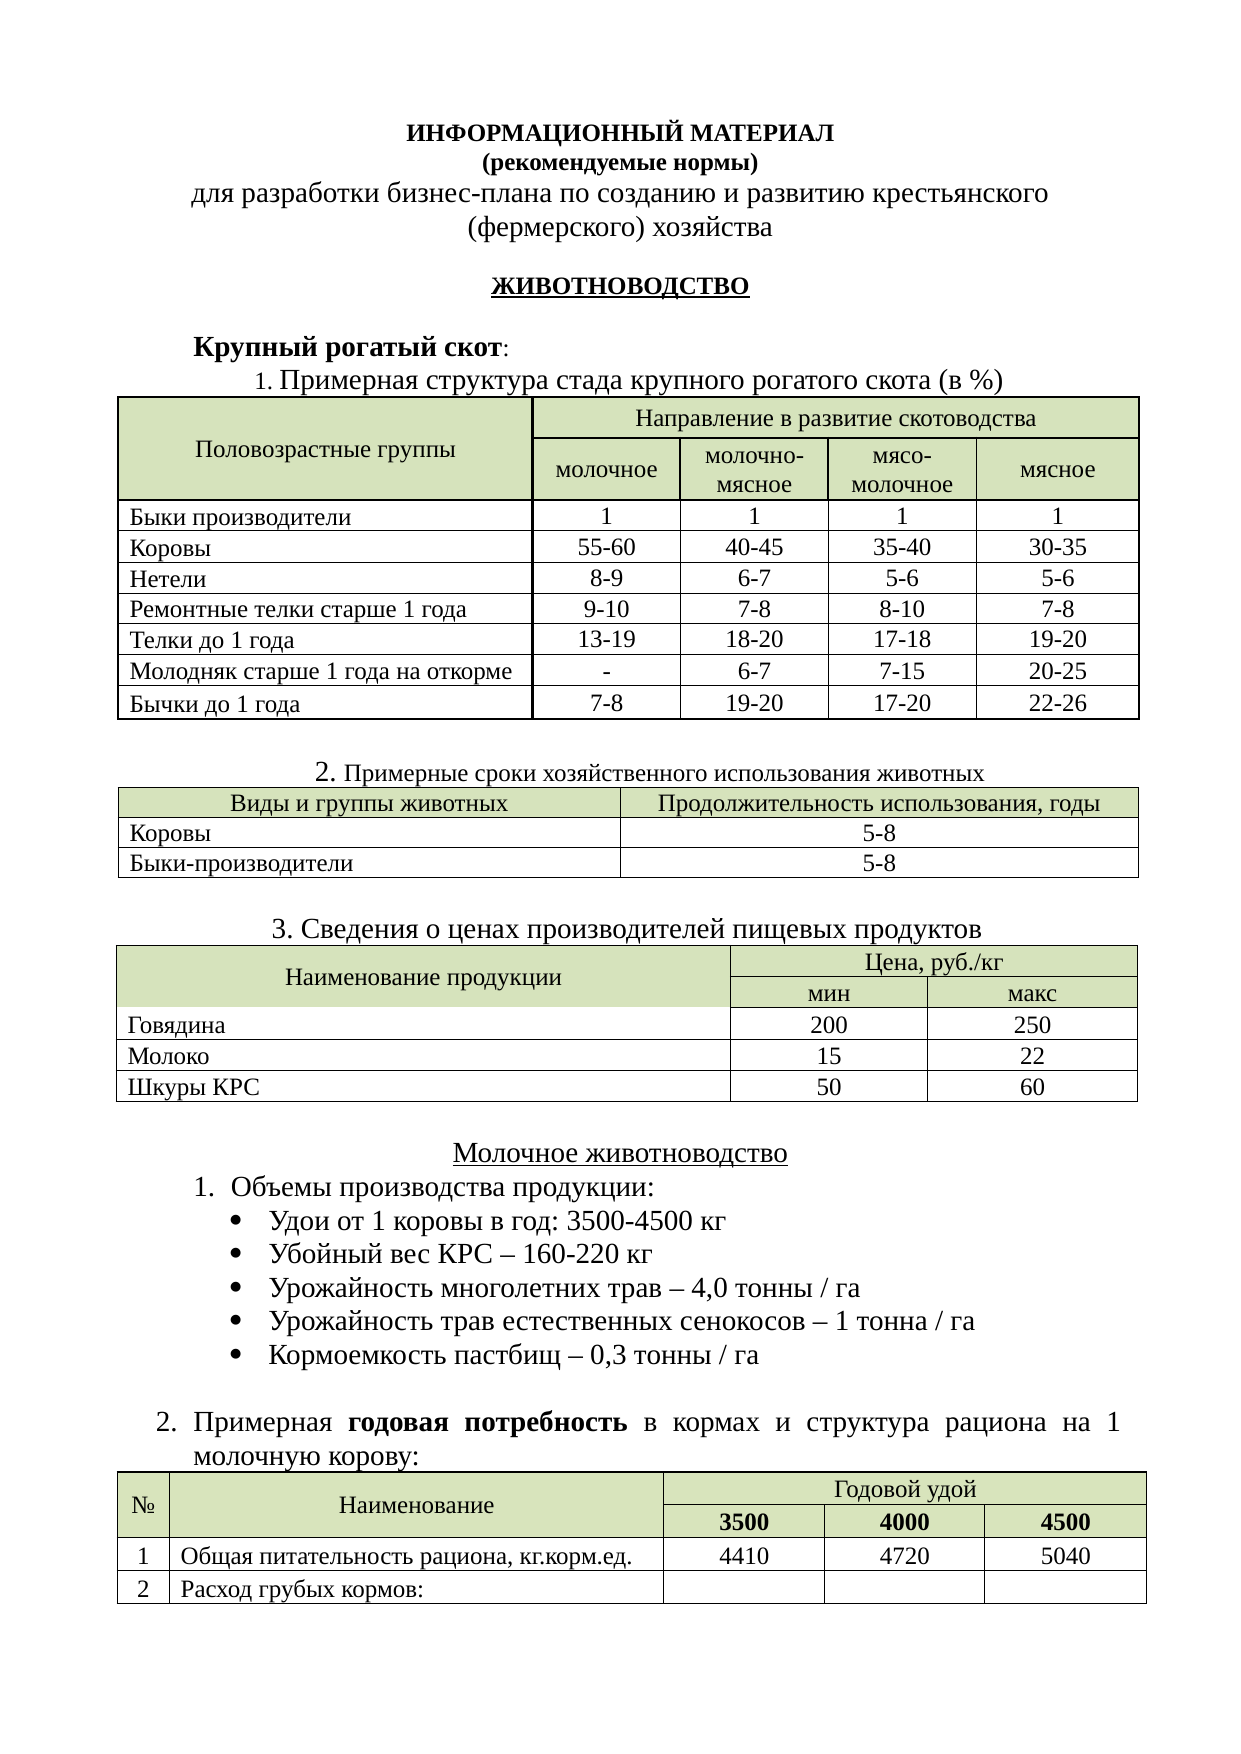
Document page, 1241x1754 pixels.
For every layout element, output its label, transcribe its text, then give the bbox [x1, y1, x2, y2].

table_cell 2 [118, 1571, 169, 1603]
table_cell Быки-производители [119, 848, 620, 877]
list Урожайность трав естественных сенокосов – 1 тонна / га [231, 1303, 1122, 1337]
table_cell Наименование продукции [117, 946, 730, 1007]
table_cell Коровы [119, 531, 531, 562]
table_cell 20-25 [977, 655, 1138, 685]
table_cell 8-9 [534, 563, 680, 593]
table_cell 6-7 [681, 655, 828, 685]
table_header 1. Примерная структура стада крупного рогатого скота (в %) [118, 363, 1139, 396]
table_cell 5-8 [621, 848, 1138, 877]
table_cell 22 [928, 1040, 1137, 1070]
text (рекомендуемые нормы) [118, 147, 1122, 176]
table_cell - [534, 655, 680, 685]
table_cell 40-45 [681, 531, 828, 562]
table_cell 1 [118, 1538, 169, 1570]
table_header 3. Сведения о ценах производителей пищевых продуктов [116, 911, 1137, 945]
table_cell Быки производители [119, 501, 531, 530]
table_cell 30-35 [977, 531, 1138, 562]
table_cell Говядина [117, 1007, 730, 1038]
table_cell Телки до 1 года [119, 624, 531, 654]
table_cell 19-20 [977, 624, 1138, 654]
table_cell 7-8 [681, 594, 828, 623]
table_cell 3500 [664, 1505, 824, 1537]
table_cell 1 [681, 501, 828, 530]
table_cell Половозрастные группы [119, 398, 531, 499]
table_cell 6-7 [681, 563, 828, 593]
text Молочное животноводство [118, 1136, 1122, 1169]
table_cell 17-20 [829, 686, 976, 718]
table_cell 1 [977, 501, 1138, 530]
table_cell молочно-мясное [681, 439, 827, 499]
table_cell 200 [731, 1008, 927, 1038]
table_cell 5-8 [621, 818, 1138, 847]
table_header Наименование [170, 1473, 663, 1537]
table_header № [118, 1473, 169, 1537]
table_cell 4000 [825, 1505, 984, 1537]
table_header Виды и группы животных [119, 788, 620, 817]
table_cell 4500 [985, 1505, 1146, 1537]
table_cell Бычки до 1 года [119, 686, 531, 718]
table_cell Молоко [117, 1040, 730, 1070]
table_cell 7-15 [829, 655, 976, 685]
table_cell 15 [731, 1040, 927, 1070]
table_cell 1 [829, 501, 976, 530]
text ЖИВОТНОВОДСТВО [118, 271, 1122, 300]
table_cell Общая питательность рациона, кг.корм.ед. [170, 1538, 663, 1570]
table_cell 55-60 [534, 531, 680, 562]
text для разработки бизнес-плана по созданию и развитию крестьянского (фермерского) хозяйства [118, 176, 1122, 243]
table_cell 8-10 [829, 594, 976, 623]
table_cell Направление в развитие скотоводства [534, 398, 1138, 437]
list Объемы производства продукции: [193, 1169, 1122, 1203]
table_cell Ремонтные телки старше 1 года [119, 594, 531, 623]
table_cell Шкуры КРС [117, 1071, 730, 1101]
table_cell 50 [731, 1071, 927, 1101]
table_cell 13-19 [534, 624, 680, 654]
table_cell 4720 [825, 1538, 984, 1570]
table_cell [825, 1571, 984, 1603]
table_cell 5-6 [829, 563, 976, 593]
list Урожайность многолетних трав – 4,0 тонны / га [231, 1270, 1122, 1303]
table_cell 5-6 [977, 563, 1138, 593]
table_cell макс [928, 977, 1137, 1007]
table_cell 18-20 [681, 624, 828, 654]
table_cell Расход грубых кормов: [170, 1571, 663, 1603]
table_cell 4410 [664, 1538, 824, 1570]
table_cell 250 [928, 1008, 1137, 1038]
table_cell 1 [534, 501, 680, 530]
table_cell Молодняк старше 1 года на откорме [119, 655, 531, 685]
table_cell 35-40 [829, 531, 976, 562]
table_cell Цена, руб./кг [731, 946, 1137, 976]
table_cell Коровы [119, 818, 620, 847]
table_header Продолжительность использования, годы [621, 788, 1138, 817]
table_cell молочное [534, 439, 679, 499]
text 2. Примерные сроки хозяйственного использования животных [118, 754, 1122, 787]
table_cell 7-8 [534, 686, 680, 718]
table_cell 19-20 [681, 686, 828, 718]
table_cell мин [731, 977, 927, 1007]
table_header Годовой удой [664, 1473, 1146, 1504]
table_cell мясо-молочное [829, 439, 976, 499]
table_cell Нетели [119, 563, 531, 593]
table_cell 17-18 [829, 624, 976, 654]
table_cell 9-10 [534, 594, 680, 623]
table_cell 7-8 [977, 594, 1138, 623]
table_cell 5040 [985, 1538, 1146, 1570]
table_cell [985, 1571, 1146, 1603]
table_cell мясное [977, 439, 1138, 499]
list Удои от 1 коровы в год: 3500-4500 кг [231, 1203, 1122, 1236]
list Примерная годовая потребность в кормах и структура рациона на 1 молочную корову: [156, 1404, 1122, 1471]
text Крупный рогатый скот: [193, 329, 1122, 362]
list Кормоемкость пастбищ – 0,3 тонны / га [231, 1337, 1122, 1371]
text ИНФОРМАЦИОННЫЙ МАТЕРИАЛ [118, 118, 1122, 147]
table_cell 22-26 [977, 686, 1138, 718]
list Убойный вес КРС – 160-220 кг [231, 1236, 1122, 1270]
table_cell [664, 1571, 824, 1603]
table_cell 60 [928, 1071, 1137, 1101]
